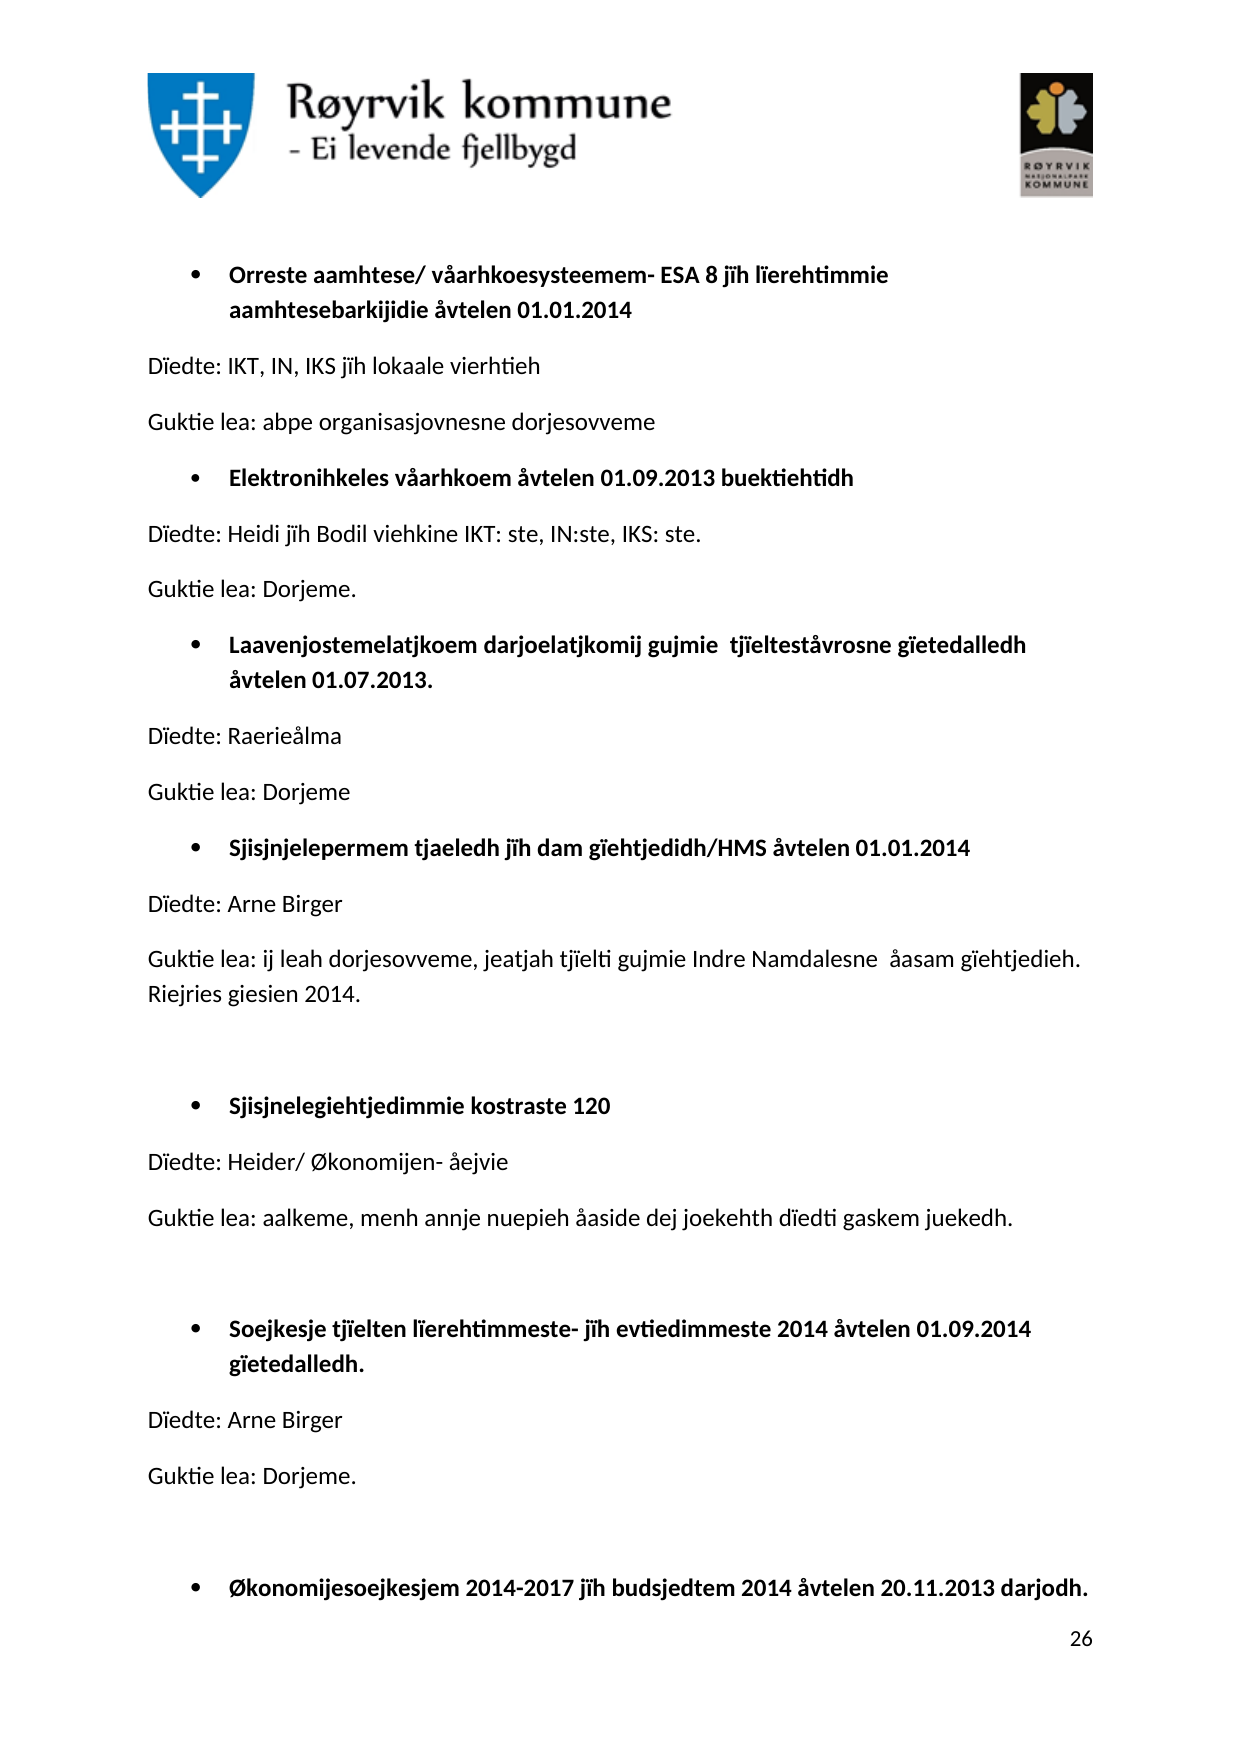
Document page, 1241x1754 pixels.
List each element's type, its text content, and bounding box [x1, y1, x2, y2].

list Sjisjnjelepermem tjaeledh jïh dam gïehtjedidh/HMS åvtelen 01.01.2014 [191, 832, 1093, 862]
text Guktie lea: abpe organisasjovnesne dorjesovveme [148, 406, 1093, 437]
list Sjisjnelegiehtjedimmie kostraste 120 [191, 1090, 1093, 1121]
text Dïedte: Arne Birger [148, 888, 1093, 918]
list Økonomijesoejkesjem 2014-2017 jïh budsjedtem 2014 åvtelen 20.11.2013 darjodh. [191, 1572, 1093, 1602]
text Dïedte: Arne Birger [148, 1404, 1093, 1435]
text Guktie lea: Dorjeme. [148, 573, 1093, 604]
list Soejkesje tjïelten lïerehtimmeste- jïh evtiedimmeste 2014 åvtelen 01.09.2014 gïetedalledh. [191, 1313, 1093, 1379]
text Guktie lea: ij leah dorjesovveme, jeatjah tjïelti gujmie Indre Namdalesne åasam gïehtjedieh. Riejries giesien 2014. [148, 943, 1093, 1009]
text Dïedte: Heidi jïh Bodil viehkine IKT: ste, IN:ste, IKS: ste. [148, 518, 1093, 548]
list Orreste aamhtese/ våarhkoesysteemem- ESA 8 jïh lïerehtimmie aamhtesebarkijidie åvtelen 01.01.2014 [191, 259, 1093, 325]
text Dïedte: Heider/ Økonomijen- åejvie [148, 1146, 1093, 1177]
picture [147, 73, 1093, 198]
text Guktie lea: Dorjeme. [148, 1460, 1093, 1491]
text Guktie lea: Dorjeme [148, 776, 1093, 807]
text Dïedte: IKT, IN, IKS jïh lokaale vierhtieh [148, 350, 1093, 381]
text Dïedte: Raerieålma [148, 720, 1093, 751]
list Elektronihkeles våarhkoem åvtelen 01.09.2013 buektiehtidh [191, 462, 1093, 492]
list Laavenjostemelatjkoem darjoelatjkomij gujmie tjïelteståvrosne gïetedalledh åvtelen 01.07.2013. [191, 629, 1093, 695]
text Guktie lea: aalkeme, menh annje nuepieh åaside dej joekehth dïedti gaskem juekedh. [148, 1202, 1093, 1232]
